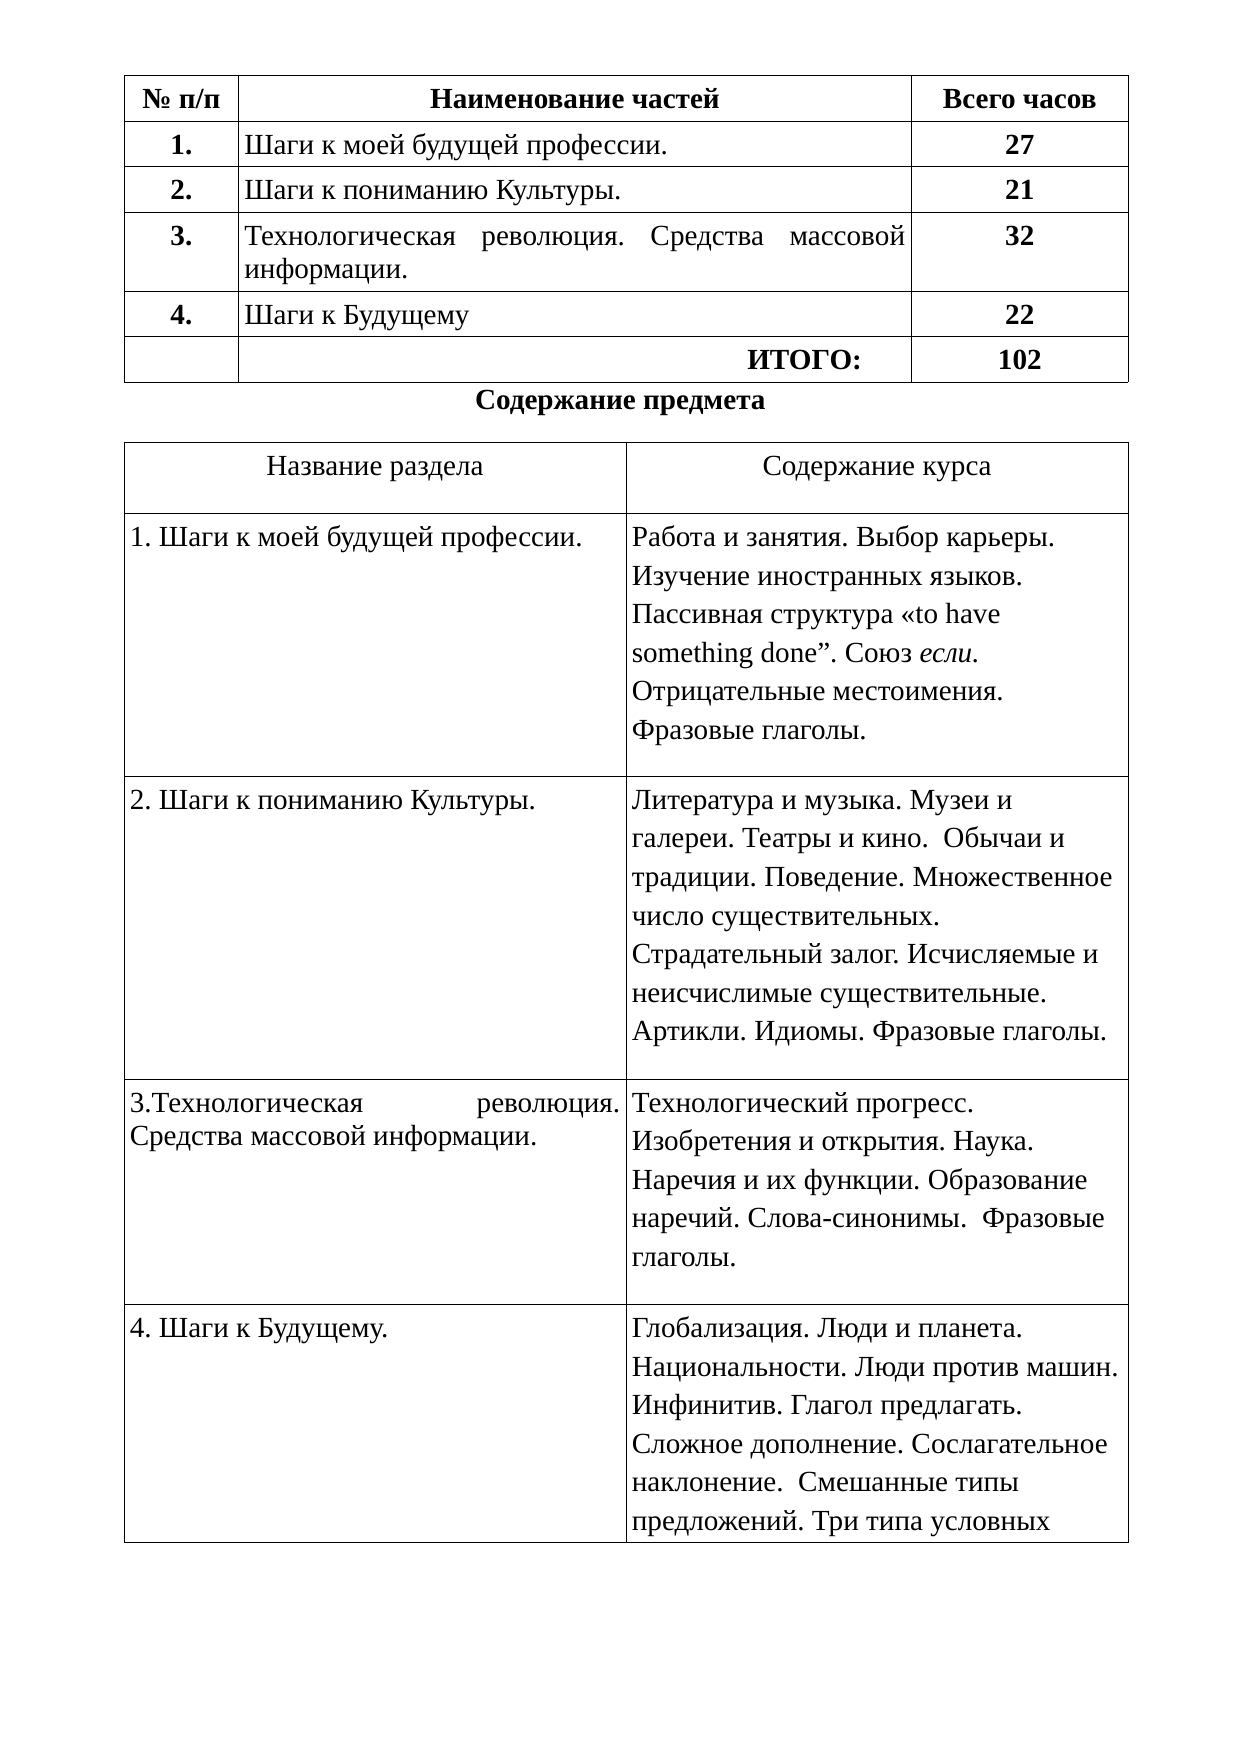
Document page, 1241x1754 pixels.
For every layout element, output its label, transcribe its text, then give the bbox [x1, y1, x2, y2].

table_cell 2. Шаги к пониманию Культуры. [125, 777, 626, 1078]
table_cell Шаги к Будущему [239, 292, 911, 336]
table_cell Технологический прогресс. Изобретения и открытия. Наука. Наречия и их функции. Образование наречий. Слова-синонимы. Фразовые глаголы. [627, 1080, 1128, 1304]
table_cell 32 [912, 213, 1128, 291]
table_cell 21 [912, 167, 1128, 212]
table_cell 2. [125, 167, 238, 212]
table_cell Шаги к пониманию Культуры. [239, 167, 911, 212]
table_header Содержание курса [627, 443, 1128, 513]
table_cell ИТОГО: [239, 337, 911, 382]
table_cell Литература и музыка. Музеи и галереи. Театры и кино. Обычаи и традиции. Поведение. Множественное число существительных. Страдательный залог. Исчисляемые и неисчислимые существительные. Артикли. Идиомы. Фразовые глаголы. [627, 777, 1128, 1078]
table_cell Работа и занятия. Выбор карьеры. Изучение иностранных языков. Пассивная структура «to have something done”. Союз если. Отрицательные местоимения. Фразовые глаголы. [627, 514, 1128, 776]
table_cell 3.Технологическая революция. Средства массовой информации. [125, 1080, 626, 1304]
table_cell 102 [912, 337, 1128, 382]
table_cell 4. Шаги к Будущему. [125, 1305, 626, 1542]
table_cell Глобализация. Люди и планета. Национальности. Люди против машин. Инфинитив. Глагол предлагать. Сложное дополнение. Сослагательное наклонение. Смешанные типы предложений. Три типа условных [627, 1305, 1128, 1542]
table_cell 22 [912, 292, 1128, 336]
table_cell 1. [125, 122, 238, 166]
table_header № п/п [125, 76, 238, 121]
table_header Название раздела [125, 443, 626, 513]
table_header Всего часов [912, 76, 1128, 121]
table_cell 3. [125, 213, 238, 291]
table_header Наименование частей [239, 76, 911, 121]
table_cell 1. Шаги к моей будущей профессии. [125, 514, 626, 776]
table_cell Технологическая революция. Средства массовой информации. [239, 213, 911, 291]
table_cell 4. [125, 292, 238, 336]
table_cell Шаги к моей будущей профессии. [239, 122, 911, 166]
table_cell [125, 337, 238, 382]
text Содержание предмета [118, 382, 1122, 416]
table_cell 27 [912, 122, 1128, 166]
